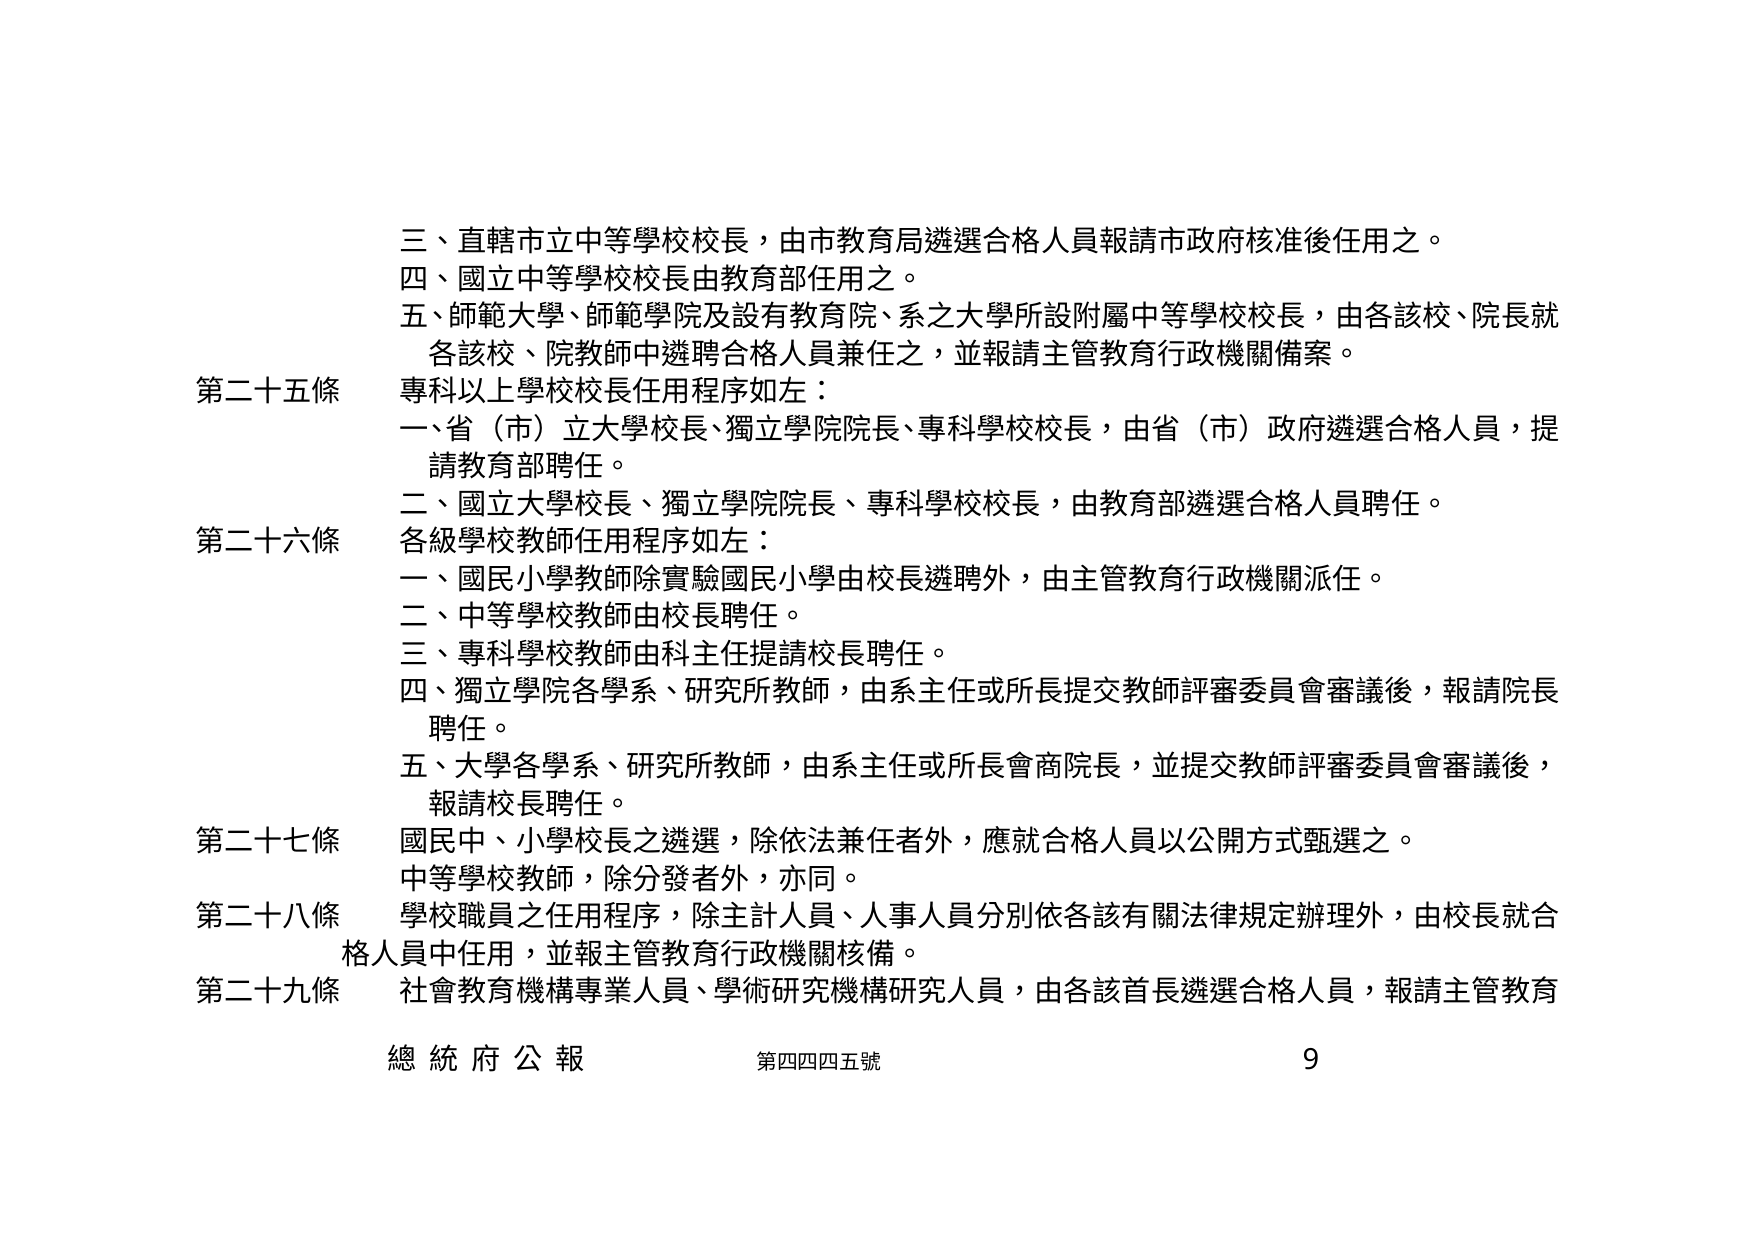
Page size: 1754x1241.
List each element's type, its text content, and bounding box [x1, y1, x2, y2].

text 五、師範大學、師範學院及設有教育院、系之大學所設附屬中等學校校長，由各該校、院長就各該校、院教師中遴聘合格人員兼任之，並報請主管教育行政機關備案。 [399, 297, 1559, 372]
text 第二十六條 各級學校教師任用程序如左： [195, 522, 1559, 559]
text 第二十五條 專科以上學校校長任用程序如左： [195, 372, 1559, 409]
text 五、大學各學系、研究所教師，由系主任或所長會商院長，並提交教師評審委員會審議後，報請校長聘任。 [399, 747, 1559, 822]
text 四、獨立學院各學系、研究所教師，由系主任或所長提交教師評審委員會審議後，報請院長聘任。 [399, 672, 1559, 747]
text 三、專科學校教師由科主任提請校長聘任。 [399, 634, 1559, 672]
text 第二十七條 國民中、小學校長之遴選，除依法兼任者外，應就合格人員以公開方式甄選之。 中等學校教師，除分發者外，亦同。 [195, 822, 1559, 897]
text 二、國立大學校長、獨立學院院長、專科學校校長，由教育部遴選合格人員聘任。 [399, 484, 1559, 522]
text 第二十八條 學校職員之任用程序，除主計人員、人事人員分別依各該有關法律規定辦理外，由校長就合格人員中任用，並報主管教育行政機關核備。 [195, 897, 1559, 972]
text 三、直轄市立中等學校校長，由市教育局遴選合格人員報請市政府核准後任用之。 [399, 222, 1559, 259]
text 一、省（市）立大學校長、獨立學院院長、專科學校校長，由省（市）政府遴選合格人員，提請教育部聘任。 [399, 409, 1559, 484]
text 四、國立中等學校校長由教育部任用之。 [399, 259, 1559, 297]
text 第二十九條 社會教育機構專業人員、學術研究機構研究人員，由各該首長遴選合格人員，報請主管教育 [195, 972, 1559, 1009]
text 一、國民小學教師除實驗國民小學由校長遴聘外，由主管教育行政機關派任。 [399, 559, 1559, 597]
text 二、中等學校教師由校長聘任。 [399, 597, 1559, 634]
